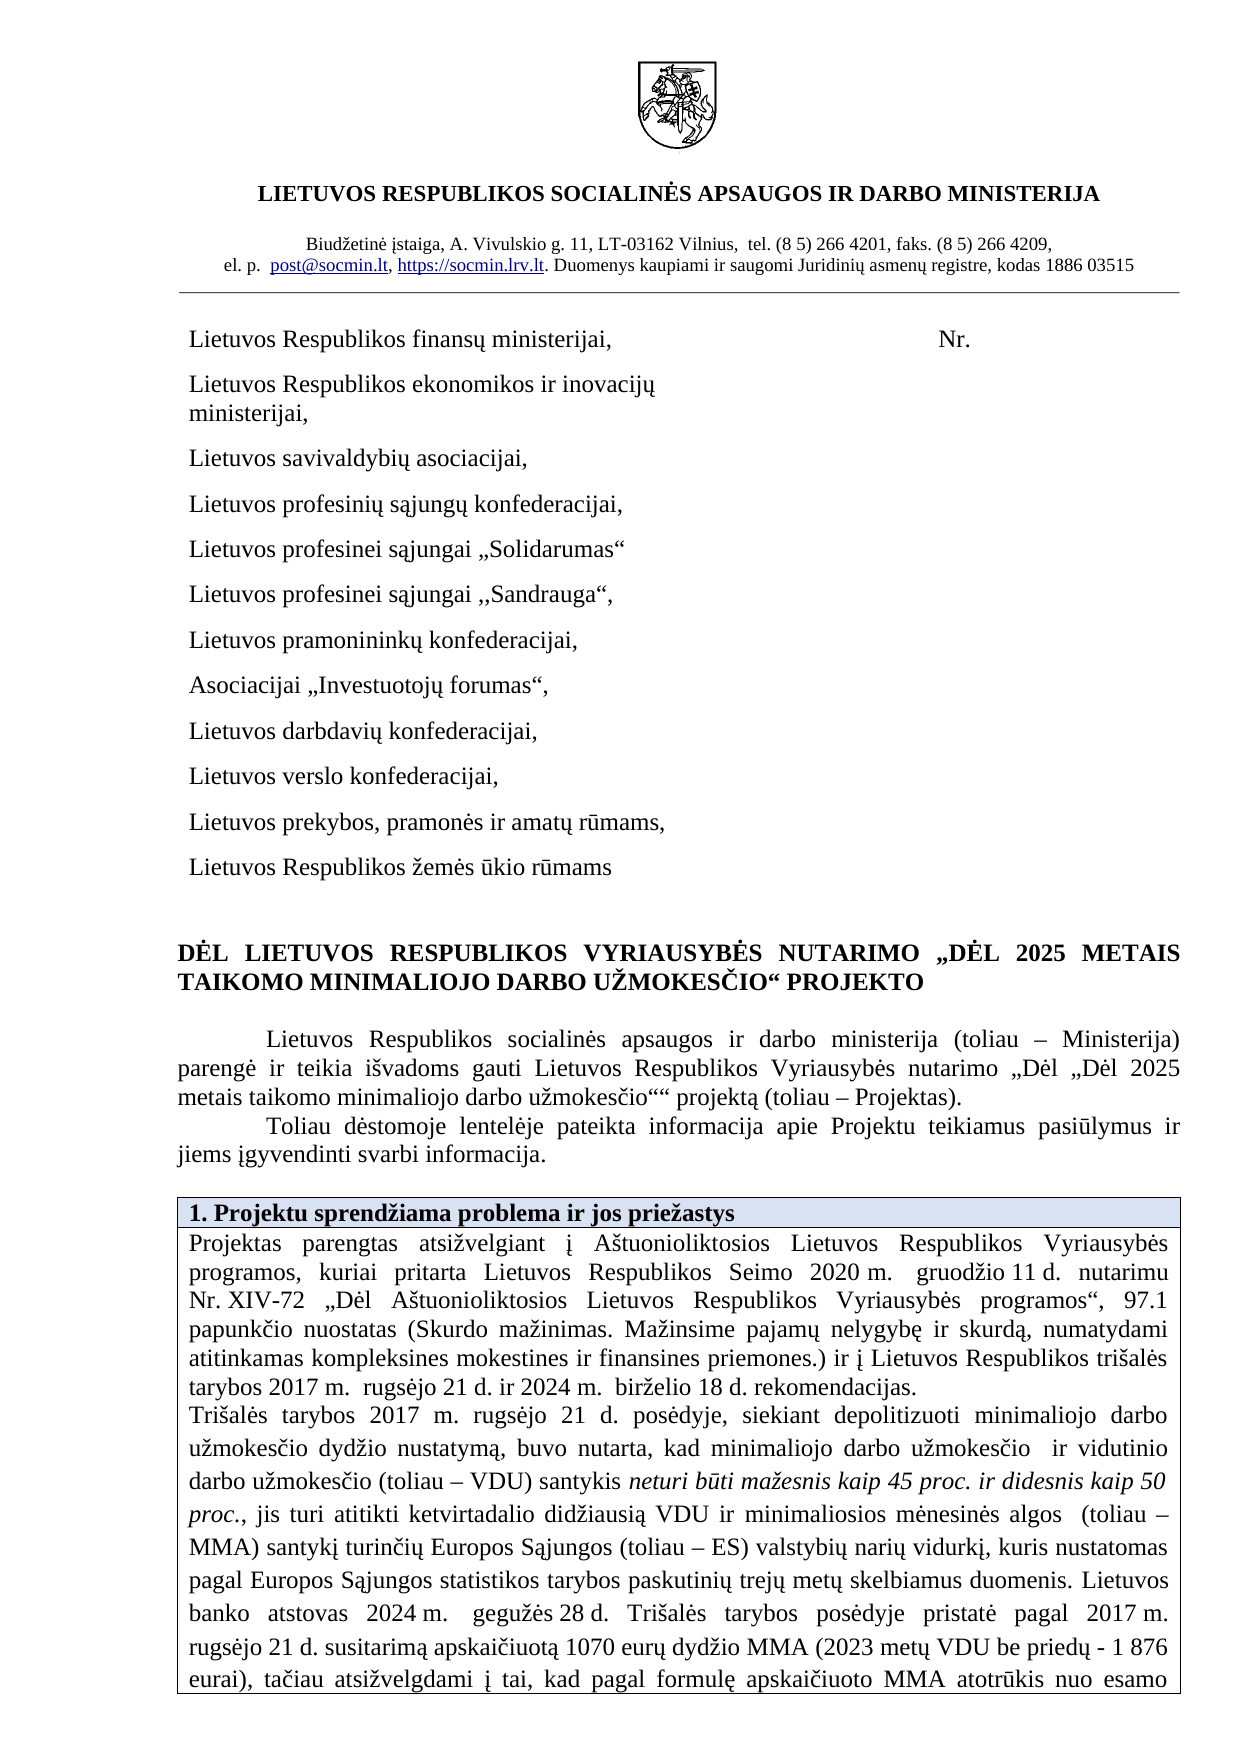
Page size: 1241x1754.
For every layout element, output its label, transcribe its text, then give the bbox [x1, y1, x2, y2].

text DĖL LIETUVOS RESPUBLIKOS VYRIAUSYBĖS NUTARIMO „DĖL 2025 METAIS TAIKOMO MINIMALIOJO DARBO UŽMOKESČIO“ PROJEKTO [177, 938, 1181, 996]
table_header [764, 324, 927, 352]
table_header Nr. [927, 324, 1167, 352]
table_cell [764, 381, 927, 938]
text el. p. post@socmin.lt, https://socmin.lrv.lt. Duomenys kaupiami ir saugomi Juridinių asmenų registre, kodas 1886 03515 [177, 254, 1181, 276]
text Toliau dėstomoje lentelėje pateikta informacija apie Projektu teikiamus pasiūlymus ir jiems įgyvendinti svarbi informacija. [177, 1111, 1181, 1168]
table_cell Projektas parengtas atsižvelgiant į Aštuonioliktosios Lietuvos Respublikos Vyriausybės programos, kuriai pritarta Lietuvos Respublikos Seimo 2020 m. gruodžio 11 d. nutarimu Nr. XIV-72 „Dėl Aštuonioliktosios Lietuvos Respublikos Vyriausybės programos“, 97.1 papunkčio nuostatas (Skurdo mažinimas. Mažinsime pajamų nelygybę ir skurdą, numatydami atitinkamas kompleksines mokestines ir finansines priemones.) ir į Lietuvos Respublikos trišalės tarybos 2017 m. rugsėjo 21 d. ir 2024 m. birželio 18 d. rekomendacijas. Trišalės tarybos 2017 m. rugsėjo 21 d. posėdyje, siekiant depolitizuoti minimaliojo darbo užmokesčio dydžio nustatymą, buvo nutarta, kad minimaliojo darbo užmokesčio ir vidutinio darbo užmokesčio (toliau – VDU) santykis neturi būti mažesnis kaip 45 proc. ir didesnis kaip 50 proc., jis turi atitikti ketvirtadalio didžiausią VDU ir minimaliosios mėnesinės algos (toliau – MMA) santykį turinčių Europos Sąjungos (toliau – ES) valstybių narių vidurkį, kuris nustatomas pagal Europos Sąjungos statistikos tarybos paskutinių trejų metų skelbiamus duomenis. Lietuvos banko atstovas 2024 m. gegužės 28 d. Trišalės tarybos posėdyje pristatė pagal 2017 m. rugsėjo 21 d. susitarimą apskaičiuotą 1070 eurų dydžio MMA (2023 metų VDU be priedų - 1 876 eurai), tačiau atsižvelgdami į tai, kad pagal formulę apskaičiuoto MMA atotrūkis nuo esamo [178, 1228, 1180, 1693]
text Lietuvos Respublikos socialinės apsaugos ir darbo ministerija (toliau – Ministerija) parengė ir teikia išvadoms gauti Lietuvos Respublikos Vyriausybės nutarimo „Dėl „Dėl 2025 metais taikomo minimaliojo darbo užmokesčio““ projektą (toliau – Projektas). [177, 1024, 1181, 1111]
table_header Lietuvos Respublikos finansų ministerijai, Lietuvos Respublikos ekonomikos ir inovacijų ministerijai, Lietuvos savivaldybių asociacijai, Lietuvos profesinių sąjungų konfederacijai, Lietuvos profesinei sąjungai „Solidarumas“ Lietuvos profesinei sąjungai ,,Sandrauga“, Lietuvos pramonininkų konfederacijai, Asociacijai „Investuotojų forumas“, Lietuvos darbdavių konfederacijai, Lietuvos verslo konfederacijai, Lietuvos prekybos, pramonės ir amatų rūmams, Lietuvos Respublikos žemės ūkio rūmams [177, 324, 764, 938]
table_header 1. Projektu sprendžiama problema ir jos priežastys [178, 1198, 1180, 1227]
table_cell [764, 353, 927, 381]
text ________________________________________________________________________________________________________________________ [177, 276, 1181, 295]
table_cell [927, 353, 1167, 381]
text Biudžetinė įstaiga, A. Vivulskio g. 11, LT-03162 Vilnius, tel. (8 5) 266 4201, faks. (8 5) 266 4209, [177, 233, 1181, 254]
table_cell [927, 381, 1167, 938]
text LIETUVOS RESPUBLIKOS SOCIALINĖS APSAUGOS IR DARBO MINISTERIJA [177, 180, 1181, 206]
